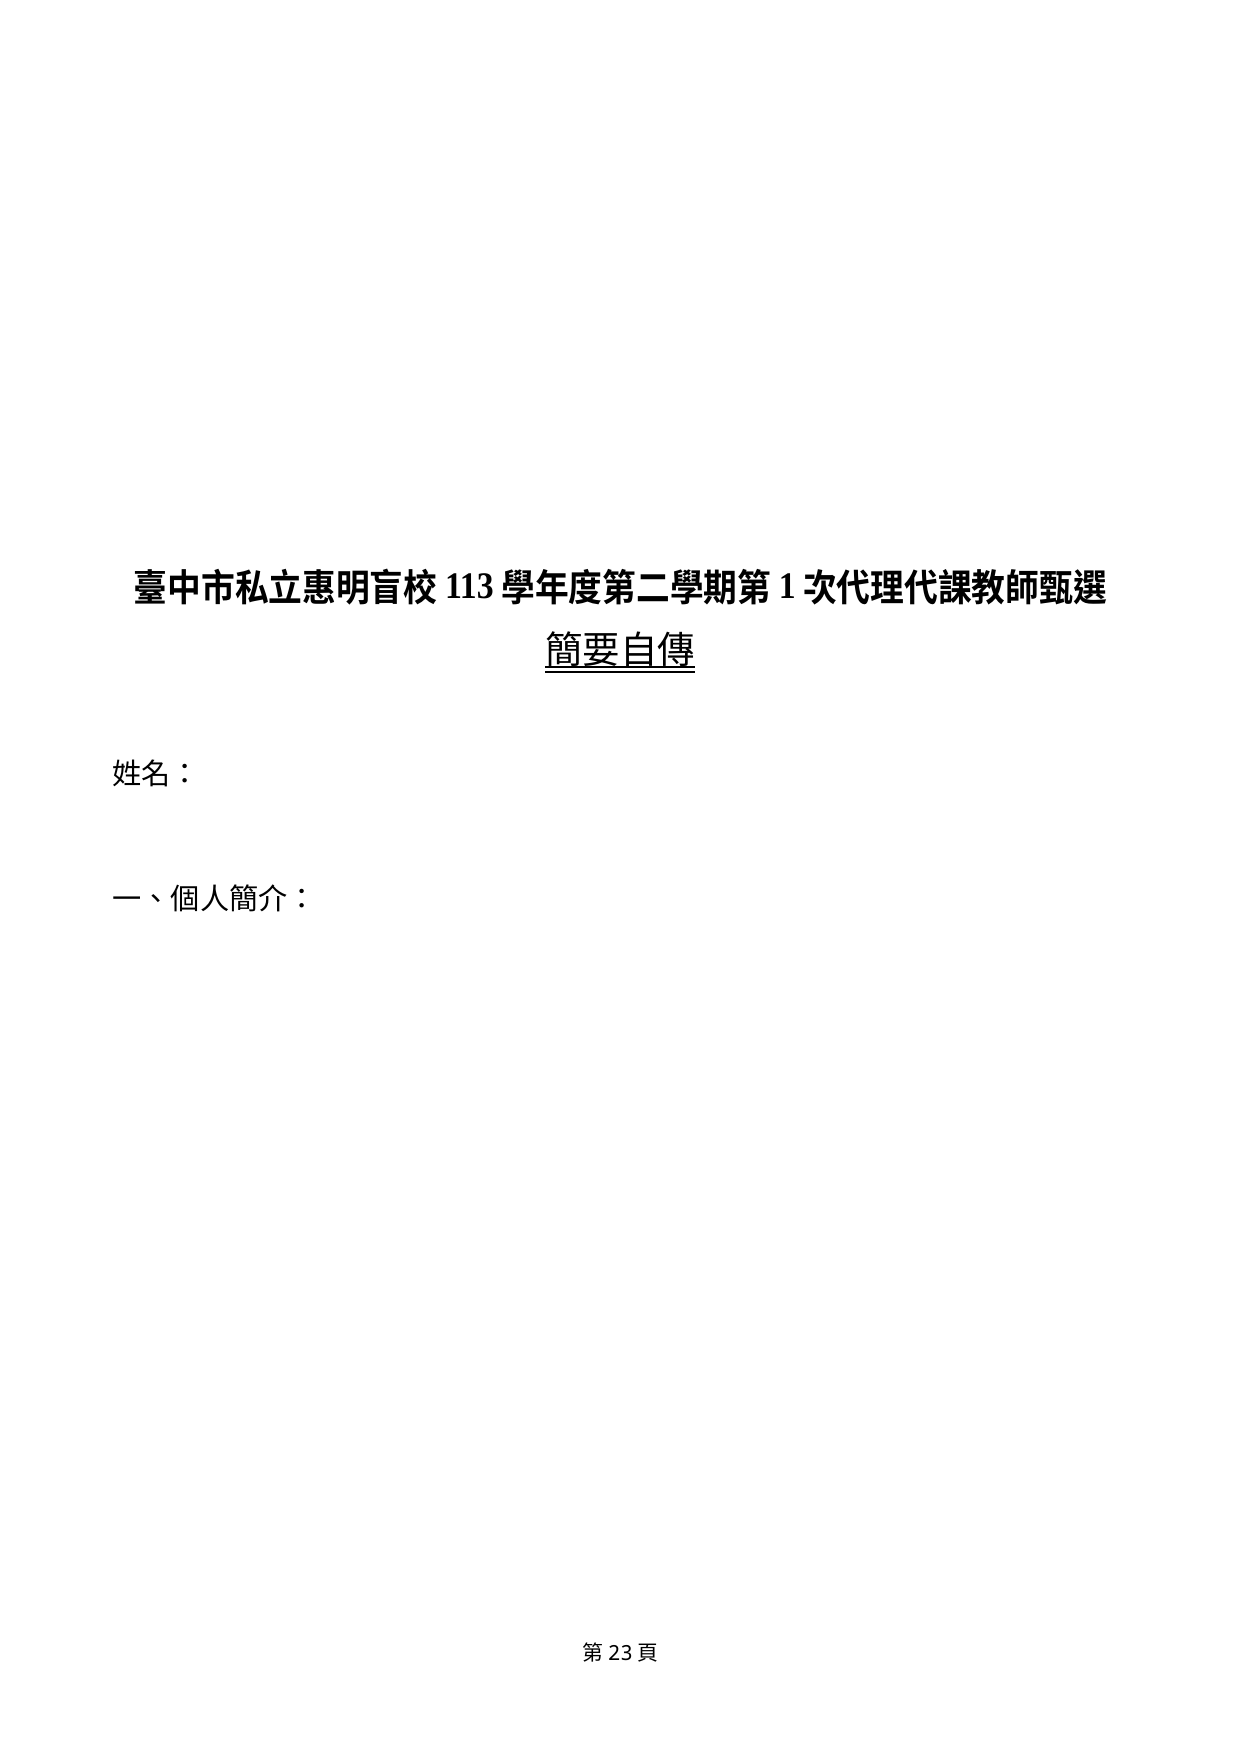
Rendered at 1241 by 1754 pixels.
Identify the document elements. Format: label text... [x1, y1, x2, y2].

text 臺中市私立惠明盲校113學年度第二學期第1次代理代課教師甄選 [112, 543, 1128, 605]
text 簡要自傳 [112, 605, 1128, 668]
text 姓名： [112, 730, 1128, 793]
text 一、個人簡介： [112, 855, 1128, 918]
